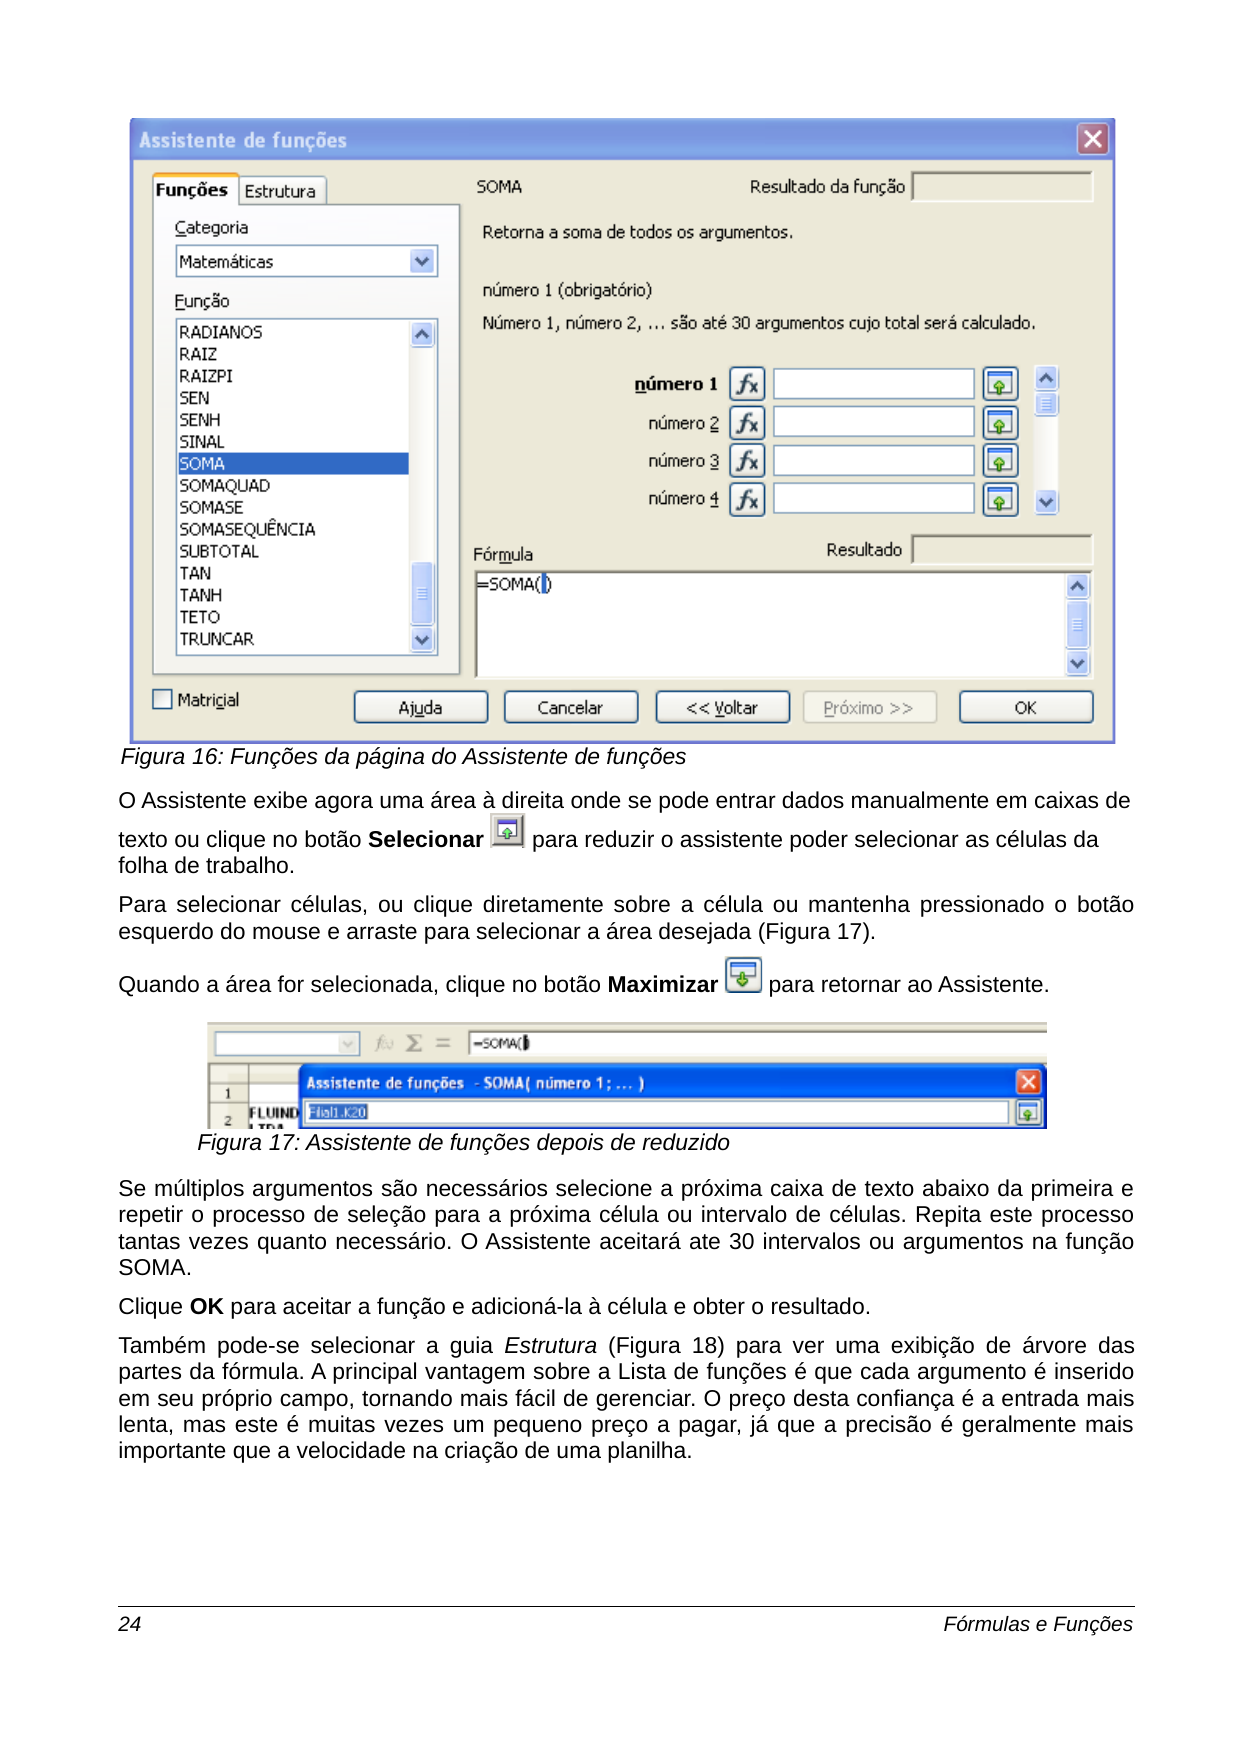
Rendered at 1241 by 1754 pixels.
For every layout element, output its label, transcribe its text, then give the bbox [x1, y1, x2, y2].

picture [724, 956, 763, 993]
text Se múltiplos argumentos são necessários selecione a próxima caixa de texto abaixo da primeira e repetir o processo de seleção para a próxima célula ou intervalo de células. Repita este processo tantas vezes quanto necessário. O Assistente aceitará ate 30 intervalos ou argumentos na função SOMA. [118, 1175, 1135, 1281]
text O Assistente exibe agora uma área à direita onde se pode entrar dados manualmente em caixas de texto ou clique no botão Selecionar para reduzir o assistente poder selecionar as células da folha de trabalho. [118, 787, 1135, 879]
text Clique OK para aceitar a função e adicioná-la à célula e obter o resultado. [118, 1293, 1135, 1319]
text Para selecionar células, ou clique diretamente sobre a célula ou mantenha pressionado o botão esquerdo do mouse e arraste para selecionar a área desejada (Figura 17). [118, 891, 1135, 944]
text Figura 16: Funções da página do Assistente de funções [120, 118, 1124, 769]
picture [129, 118, 1116, 744]
text Quando a área for selecionada, clique no botão Maximizar para retornar ao Assistente. [118, 956, 1135, 997]
text Também pode-se selecionar a guia Estrutura (Figura 18) para ver uma exibição de árvore das partes da fórmula. A principal vantagem sobre a Lista de funções é que cada argumento é inserido em seu próprio campo, tornando mais fácil de gerenciar. O preço desta confiança é a entrada mais lenta, mas este é muitas vezes um pequeno preço a pagar, já que a precisão é geralmente mais importante que a velocidade na criação de uma planilha. [118, 1332, 1135, 1464]
text Figura 17: Assistente de funções depois de reduzido [197, 1022, 1056, 1155]
picture [206, 1022, 1047, 1129]
picture [490, 813, 526, 848]
